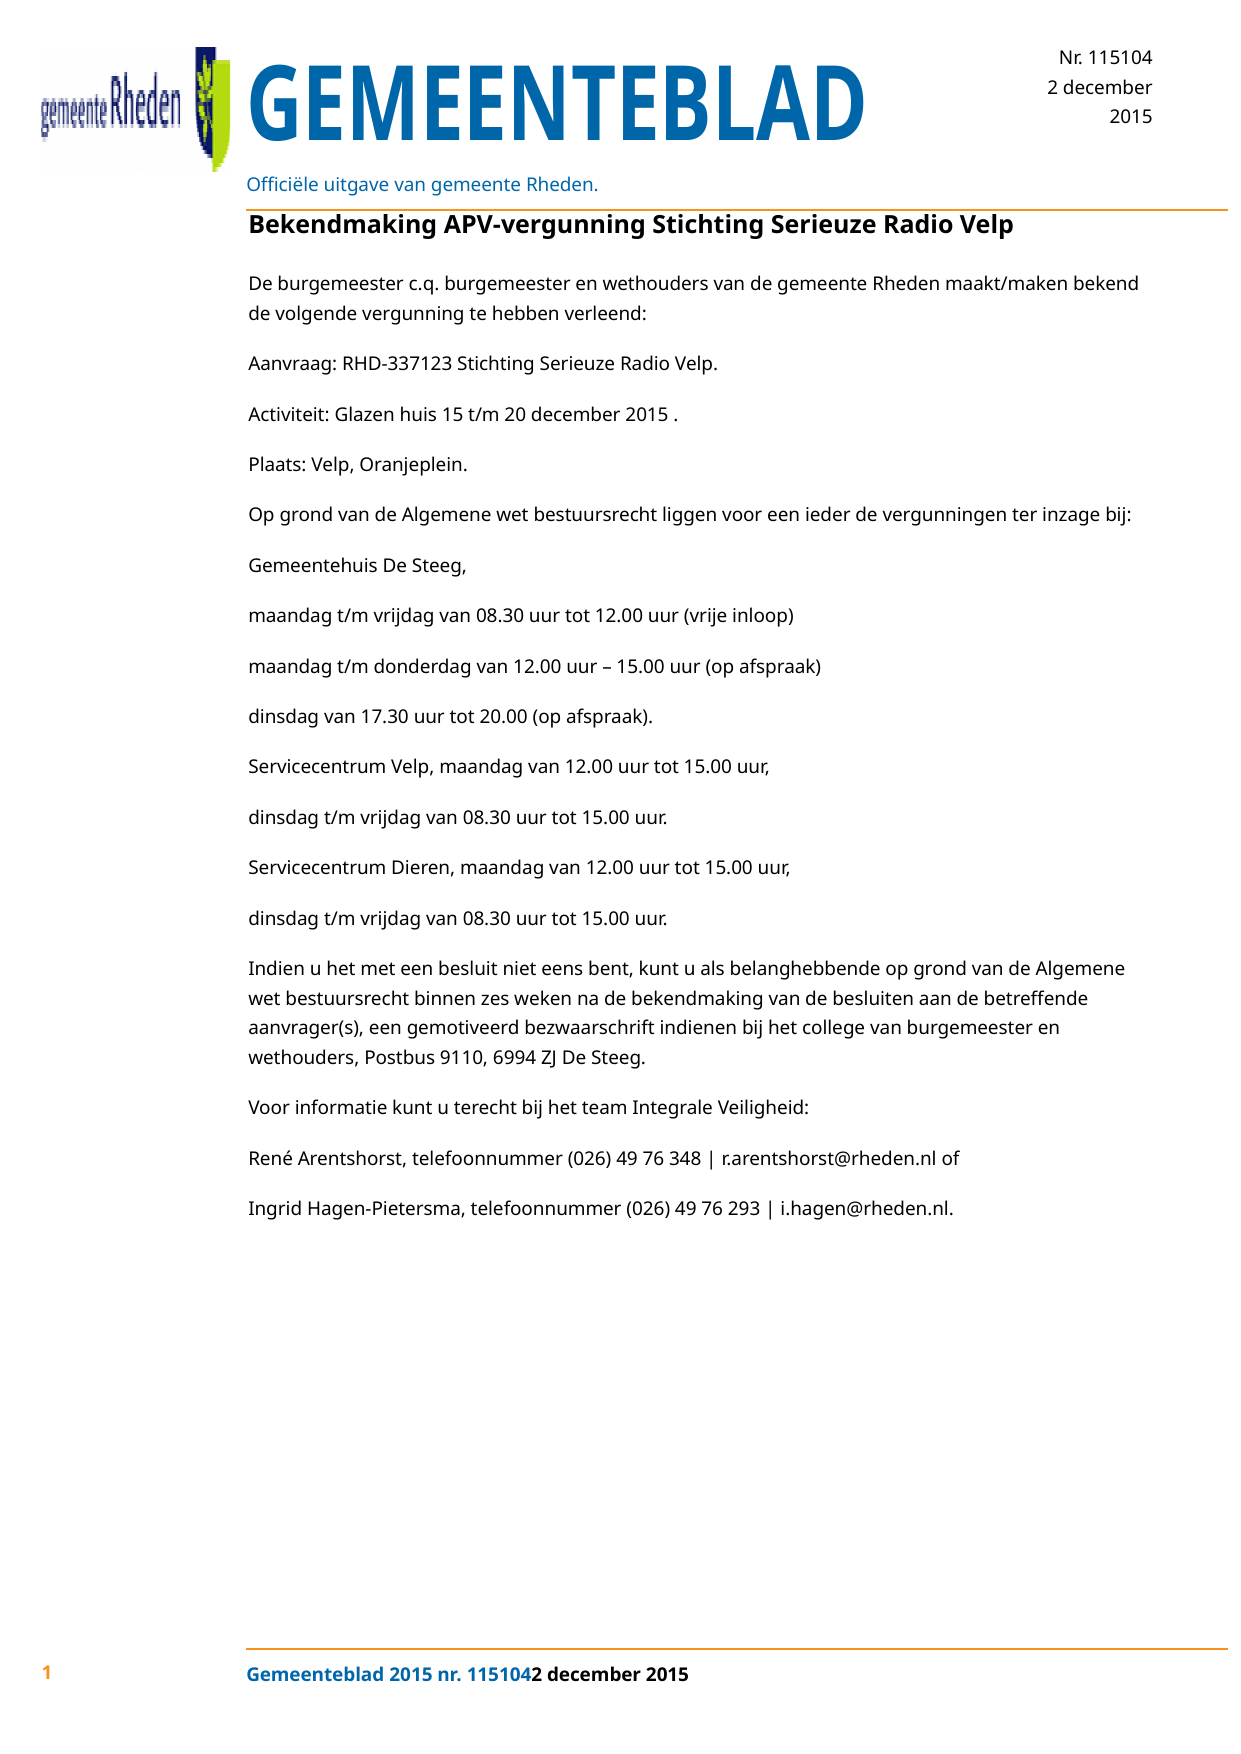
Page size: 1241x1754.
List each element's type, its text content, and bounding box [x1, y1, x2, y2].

text René Arentshorst, telefoonnummer (026) 49 76 348 | r.arentshorst@rheden.nl of [248, 1145, 1152, 1171]
text Op grond van de Algemene wet bestuursrecht liggen voor een ieder de vergunningen ter inzage bij: [248, 502, 1152, 527]
text Voor informatie kunt u terecht bij het team Integrale Veiligheid: [248, 1094, 1152, 1120]
text Indien u het met een besluit niet eens bent, kunt u als belanghebbende op grond van de Algemene wet bestuursrecht binnen zes weken na de bekendmaking van de besluiten aan de betreffende aanvrager(s), een gemotiveerd bezwaarschrift indienen bij het college van burgemeester en wethouders, Postbus 9110, 6994 ZJ De Steeg. [248, 955, 1152, 1070]
text Aanvraag: RHD-337123 Stichting Serieuze Radio Velp. [248, 350, 1152, 376]
text De burgemeester c.q. burgemeester en wethouders van de gemeente Rheden maakt/maken bekend de volgende vergunning te hebben verleend: [248, 270, 1152, 326]
text Ingrid Hagen-Pietersma, telefoonnummer (026) 49 76 293 | i.hagen@rheden.nl. [248, 1195, 1152, 1221]
text maandag t/m vrijdag van 08.30 uur tot 12.00 uur (vrije inloop) [248, 602, 1152, 628]
text maandag t/m donderdag van 12.00 uur – 15.00 uur (op afspraak) [248, 653, 1152, 678]
text Activiteit: Glazen huis 15 t/m 20 december 2015 . [248, 401, 1152, 426]
text Servicecentrum Dieren, maandag van 12.00 uur tot 15.00 uur, [248, 854, 1152, 880]
text Plaats: Velp, Oranjeplein. [248, 451, 1152, 477]
picture [41, 47, 231, 172]
text dinsdag van 17.30 uur tot 20.00 (op afspraak). [248, 703, 1152, 729]
text Bekendmaking APV-vergunning Stichting Serieuze Radio Velp [248, 211, 1152, 241]
text dinsdag t/m vrijdag van 08.30 uur tot 15.00 uur. [248, 804, 1152, 830]
text dinsdag t/m vrijdag van 08.30 uur tot 15.00 uur. [248, 905, 1152, 931]
text Gemeentehuis De Steeg, [248, 552, 1152, 578]
text Servicecentrum Velp, maandag van 12.00 uur tot 15.00 uur, [248, 754, 1152, 779]
